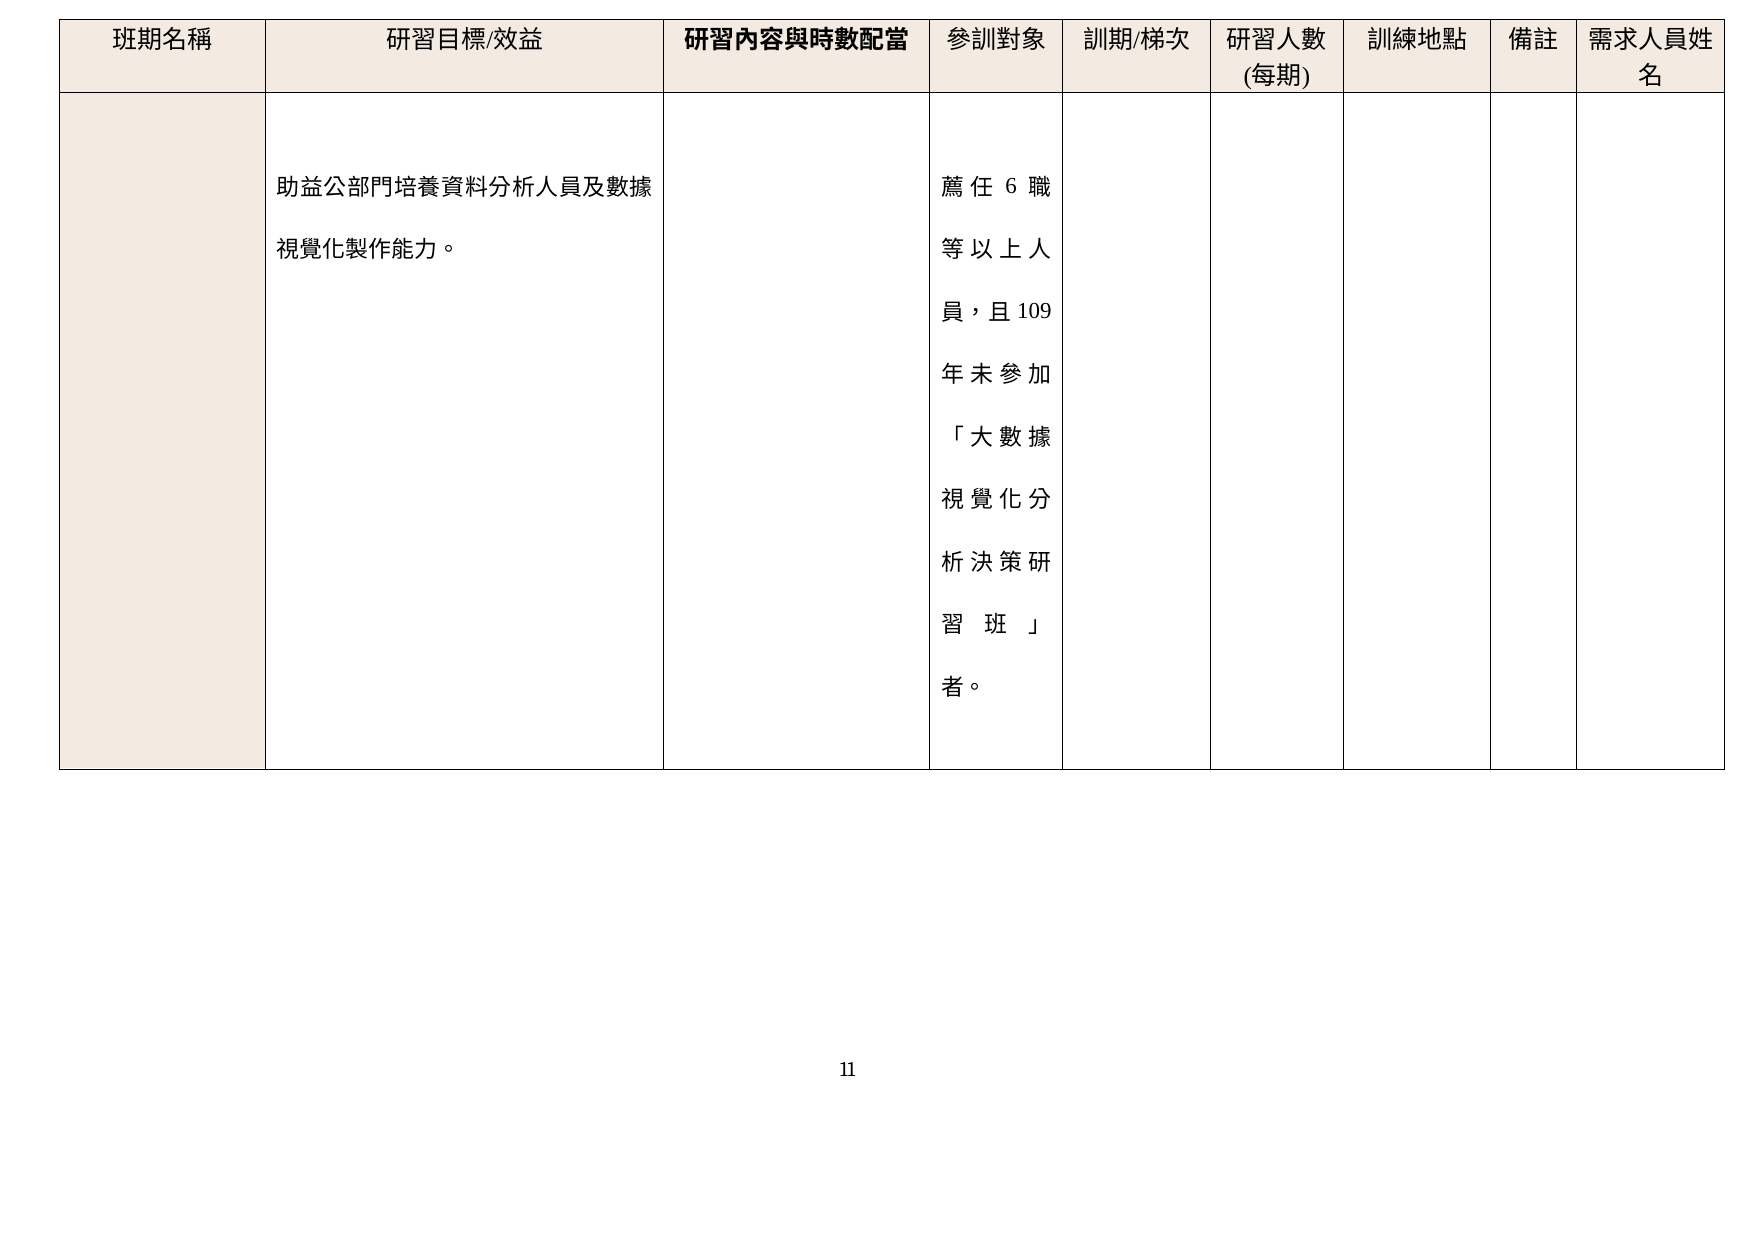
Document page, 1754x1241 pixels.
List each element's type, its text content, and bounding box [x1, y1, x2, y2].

table_header 研習人數 (每期) [1211, 20, 1343, 92]
table_cell [1577, 93, 1724, 768]
table_cell [1344, 93, 1490, 768]
table_header 訓練地點 [1344, 20, 1490, 92]
table_cell [1211, 93, 1343, 768]
table_header 需求人員姓名 [1577, 20, 1724, 92]
table_cell 助益公部門培養資料分析人員及數據視覺化製作能力。 [266, 93, 663, 768]
table_header 研習內容與時數配當 [664, 20, 929, 92]
table_header 備註 [1491, 20, 1576, 92]
table_cell [664, 93, 929, 768]
table_cell [1063, 93, 1210, 768]
table_header 訓期/梯次 [1063, 20, 1210, 92]
table_cell 薦任6職等以上人員，且109年未參加「大數據視覺化分析決策研習班」者。 [930, 93, 1062, 768]
table_cell [1491, 93, 1576, 768]
table_header 研習目標/效益 [266, 20, 663, 92]
table_header 參訓對象 [930, 20, 1062, 92]
table_cell [60, 93, 265, 768]
table_header 班期名稱 [60, 20, 265, 92]
